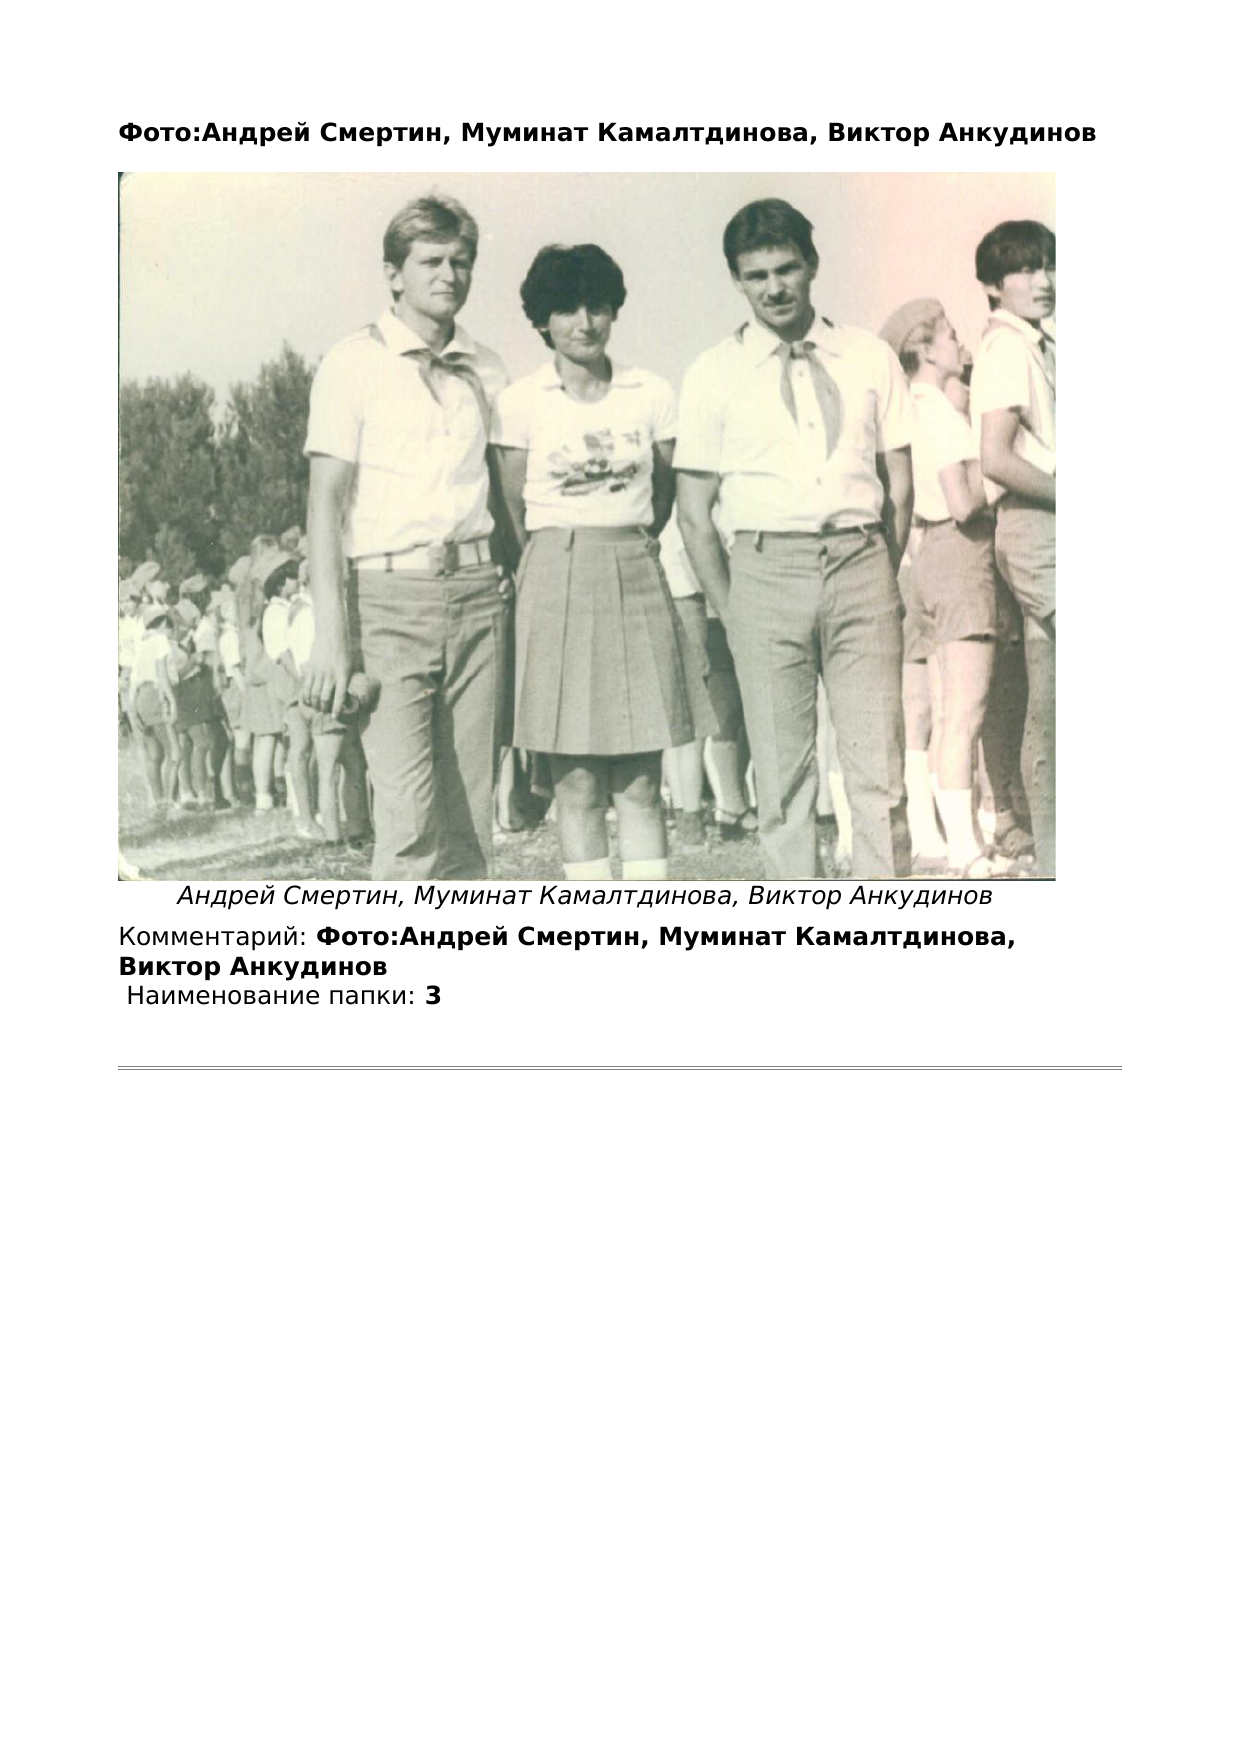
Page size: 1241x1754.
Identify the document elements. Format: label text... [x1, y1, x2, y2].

subtitle Фото:Андрей Смертин, Муминат Камалтдинова, Виктор Анкудинов [118, 118, 1122, 147]
picture [118, 172, 1056, 881]
text Комментарий: Фото:Андрей Смертин, Муминат Камалтдинова, Виктор Анкудинов Наименование папки: 3 [118, 923, 1122, 1039]
text Андрей Смертин, Муминат Камалтдинова, Виктор Анкудинов [118, 881, 1056, 910]
